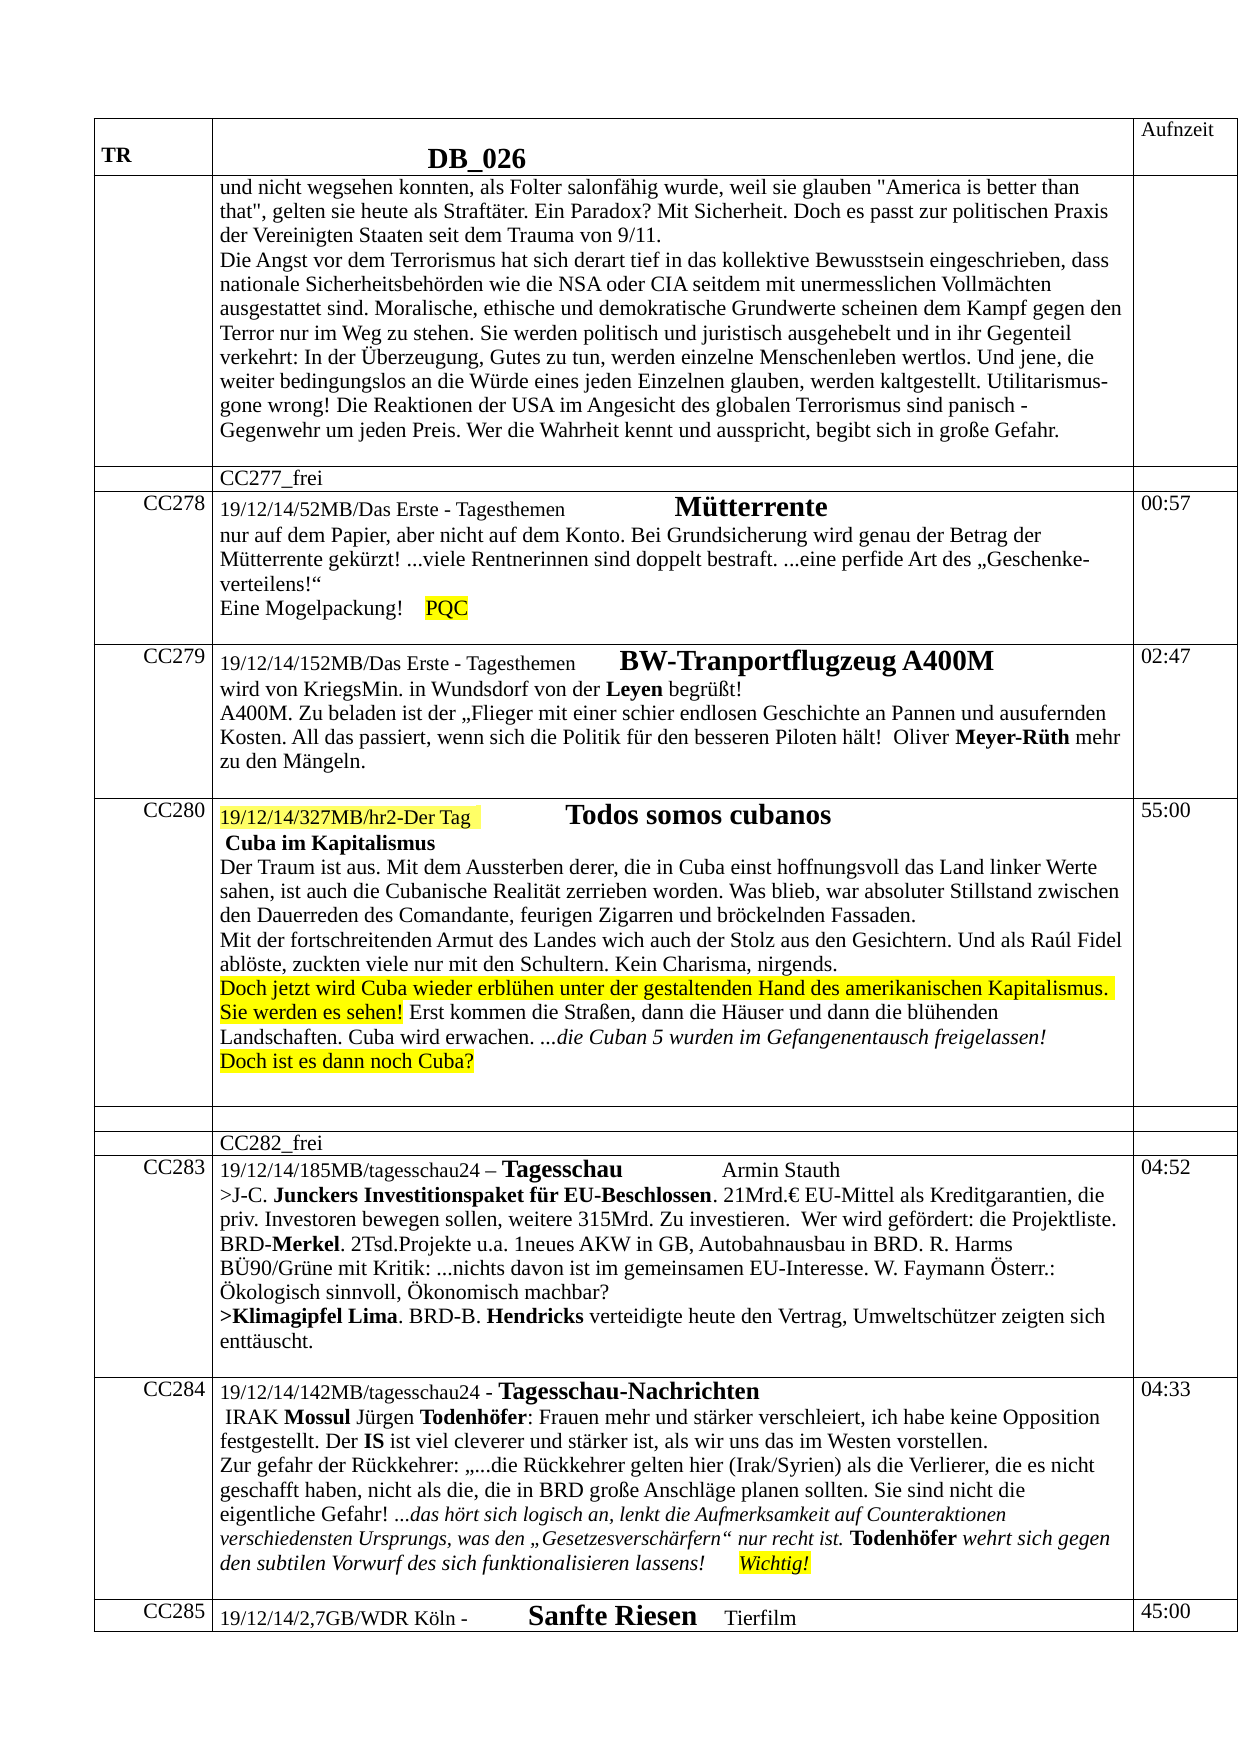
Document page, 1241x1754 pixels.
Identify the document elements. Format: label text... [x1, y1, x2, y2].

table_cell CC280 [95, 799, 212, 1106]
table_header TR [95, 119, 212, 175]
table_cell CC283 [95, 1156, 212, 1377]
table_cell [95, 1132, 212, 1155]
table_cell 19/12/14/2,7GB/WDR Köln - Sanfte Riesen Tierfilm [213, 1600, 1133, 1631]
table_cell 19/12/14/152MB/Das Erste - Tagesthemen BW-Tranportflugzeug A400M wird von KriegsMin. in Wundsdorf von der Leyen begrüßt! A400M. Zu beladen ist der „Flieger mit einer schier endlosen Geschichte an Pannen und ausufernden Kosten. All das passiert, wenn sich die Politik für den besseren Piloten hält! Oliver Meyer-Rüth mehr zu den Mängeln. [213, 645, 1133, 798]
table_cell [1134, 1132, 1237, 1155]
table_cell [95, 1107, 212, 1131]
table_cell CC279 [95, 645, 212, 798]
table_cell CC285 [95, 1600, 212, 1631]
table_cell CC277_frei [213, 467, 1133, 491]
table_cell 00:57 [1134, 492, 1237, 644]
table_cell [95, 176, 212, 466]
table_header Aufnzeit [1134, 119, 1237, 175]
table_cell [213, 1107, 1133, 1131]
table_cell 04:33 [1134, 1378, 1237, 1599]
table_cell 19/12/14/185MB/tagesschau24 – Tagesschau Armin Stauth >J-C. Junckers Investitionspaket für EU-Beschlossen. 21Mrd.€ EU-Mittel als Kreditgarantien, die priv. Investoren bewegen sollen, weitere 315Mrd. Zu investieren. Wer wird gefördert: die Projektliste. BRD-Merkel. 2Tsd.Projekte u.a. 1neues AKW in GB, Autobahnausbau in BRD. R. Harms BÜ90/Grüne mit Kritik: ...nichts davon ist im gemeinsamen EU-Interesse. W. Faymann Österr.: Ökologisch sinnvoll, Ökonomisch machbar? >Klimagipfel Lima. BRD-B. Hendricks verteidigte heute den Vertrag, Umweltschützer zeigten sich enttäuscht. [213, 1156, 1133, 1377]
table_cell CC284 [95, 1378, 212, 1599]
table_cell 45:00 [1134, 1600, 1237, 1631]
table_cell 55:00 [1134, 799, 1237, 1106]
table_cell 04:52 [1134, 1156, 1237, 1377]
table_cell CC278 [95, 492, 212, 644]
table_cell 19/12/14/327MB/hr2-Der Tag Todos somos cubanos Cuba im Kapitalismus Der Traum ist aus. Mit dem Aussterben derer, die in Cuba einst hoffnungsvoll das Land linker Werte sahen, ist auch die Cubanische Realität zerrieben worden. Was blieb, war absoluter Stillstand zwischen den Dauerreden des Comandante, feurigen Zigarren und bröckelnden Fassaden. Mit der fortschreitenden Armut des Landes wich auch der Stolz aus den Gesichtern. Und als Raúl Fidel ablöste, zuckten viele nur mit den Schultern. Kein Charisma, nirgends. Doch jetzt wird Cuba wieder erblühen unter der gestaltenden Hand des amerikanischen Kapitalismus. Sie werden es sehen! Erst kommen die Straßen, dann die Häuser und dann die blühenden Landschaften. Cuba wird erwachen. ...die Cuban 5 wurden im Gefangenentausch freigelassen! Doch ist es dann noch Cuba? [213, 799, 1133, 1106]
table_cell 19/12/14/142MB/tagesschau24 - Tagesschau-Nachrichten IRAK Mossul Jürgen Todenhöfer: Frauen mehr und stärker verschleiert, ich habe keine Opposition festgestellt. Der IS ist viel cleverer und stärker ist, als wir uns das im Westen vorstellen. Zur gefahr der Rückkehrer: „...die Rückkehrer gelten hier (Irak/Syrien) als die Verlierer, die es nicht geschafft haben, nicht als die, die in BRD große Anschläge planen sollten. Sie sind nicht die eigentliche Gefahr! ...das hört sich logisch an, lenkt die Aufmerksamkeit auf Counteraktionen verschiedensten Ursprungs, was den „Gesetzesverschärfern“ nur recht ist. Todenhöfer wehrt sich gegen den subtilen Vorwurf des sich funktionalisieren lassens! Wichtig! [213, 1378, 1133, 1599]
table_header DB_026 [213, 119, 1133, 175]
table_cell [1134, 467, 1237, 491]
table_cell CC282_frei [213, 1132, 1133, 1155]
table_cell [1134, 176, 1237, 466]
table_cell [1134, 1107, 1237, 1131]
table_cell 02:47 [1134, 645, 1237, 798]
table_cell 19/12/14/52MB/Das Erste - Tagesthemen Mütterrente nur auf dem Papier, aber nicht auf dem Konto. Bei Grundsicherung wird genau der Betrag der Mütterrente gekürzt! ...viele Rentnerinnen sind doppelt bestraft. ...eine perfide Art des „Geschenke-verteilens!“ Eine Mogelpackung! PQC [213, 492, 1133, 644]
table_cell [95, 467, 212, 491]
table_cell und nicht wegsehen konnten, als Folter salonfähig wurde, weil sie glauben "America is better than that", gelten sie heute als Straftäter. Ein Paradox? Mit Sicherheit. Doch es passt zur politischen Praxis der Vereinigten Staaten seit dem Trauma von 9/11. Die Angst vor dem Terrorismus hat sich derart tief in das kollektive Bewusstsein eingeschrieben, dass nationale Sicherheitsbehörden wie die NSA oder CIA seitdem mit unermesslichen Vollmächten ausgestattet sind. Moralische, ethische und demokratische Grundwerte scheinen dem Kampf gegen den Terror nur im Weg zu stehen. Sie werden politisch und juristisch ausgehebelt und in ihr Gegenteil verkehrt: In der Überzeugung, Gutes zu tun, werden einzelne Menschenleben wertlos. Und jene, die weiter bedingungslos an die Würde eines jeden Einzelnen glauben, werden kaltgestellt. Utilitarismus- gone wrong! Die Reaktionen der USA im Angesicht des globalen Terrorismus sind panisch - Gegenwehr um jeden Preis. Wer die Wahrheit kennt und ausspricht, begibt sich in große Gefahr. [213, 176, 1133, 466]
